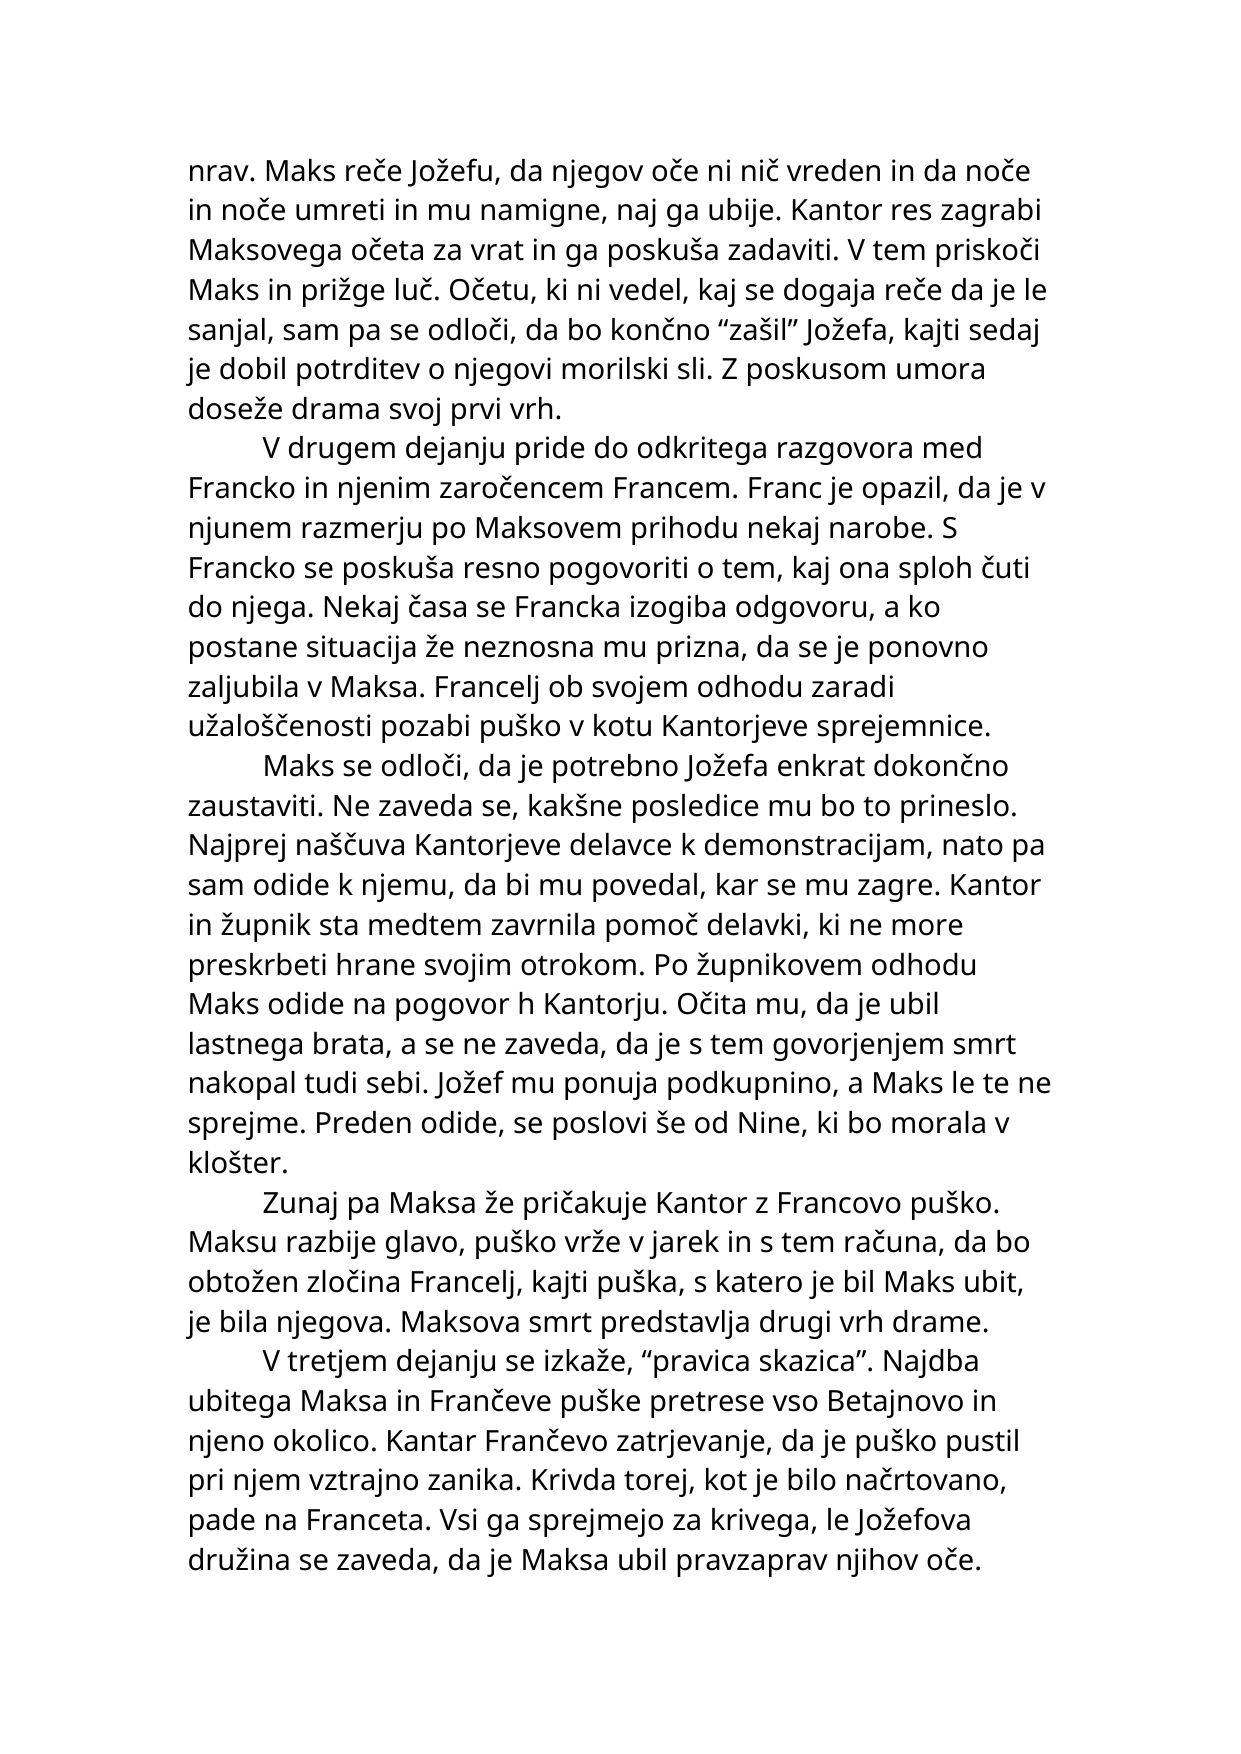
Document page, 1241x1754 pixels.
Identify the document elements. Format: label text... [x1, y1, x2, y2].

text V tretjem dejanju se izkaže, “pravica skazica”. Najdba ubitega Maksa in Frančeve puške pretrese vso Betajnovo in njeno okolico. Kantar Frančevo zatrjevanje, da je puško pustil pri njem vztrajno zanika. Krivda torej, kot je bilo načrtovano, pade na Franceta. Vsi ga sprejmejo za krivega, le Jožefova družina se zaveda, da je Maksa ubil pravzaprav njihov oče. [187, 1341, 1053, 1579]
text nrav. Maks reče Jožefu, da njegov oče ni nič vreden in da noče in noče umreti in mu namigne, naj ga ubije. Kantor res zagrabi Maksovega očeta za vrat in ga poskuša zadaviti. V tem priskoči Maks in prižge luč. Očetu, ki ni vedel, kaj se dogaja reče da je le sanjal, sam pa se odloči, da bo končno “zašil” Jožefa, kajti sedaj je dobil potrditev o njegovi morilski sli. Z poskusom umora doseže drama svoj prvi vrh. [187, 150, 1053, 428]
text Zunaj pa Maksa že pričakuje Kantor z Francovo puško. Maksu razbije glavo, puško vrže v jarek in s tem računa, da bo obtožen zločina Francelj, kajti puška, s katero je bil Maks ubit, je bila njegova. Maksova smrt predstavlja drugi vrh drame. [187, 1182, 1053, 1341]
text Maks se odloči, da je potrebno Jožefa enkrat dokončno zaustaviti. Ne zaveda se, kakšne posledice mu bo to prineslo. Najprej naščuva Kantorjeve delavce k demonstracijam, nato pa sam odide k njemu, da bi mu povedal, kar se mu zagre. Kantor in župnik sta medtem zavrnila pomoč delavki, ki ne more preskrbeti hrane svojim otrokom. Po župnikovem odhodu Maks odide na pogovor h Kantorju. Očita mu, da je ubil lastnega brata, a se ne zaveda, da je s tem govorjenjem smrt nakopal tudi sebi. Jožef mu ponuja podkupnino, a Maks le te ne sprejme. Preden odide, se poslovi še od Nine, ki bo morala v klošter. [187, 745, 1053, 1182]
text V drugem dejanju pride do odkritega razgovora med Francko in njenim zaročencem Francem. Franc je opazil, da je v njunem razmerju po Maksovem prihodu nekaj narobe. S Francko se poskuša resno pogovoriti o tem, kaj ona sploh čuti do njega. Nekaj časa se Francka izogiba odgovoru, a ko postane situacija že neznosna mu prizna, da se je ponovno zaljubila v Maksa. Francelj ob svojem odhodu zaradi užaloščenosti pozabi puško v kotu Kantorjeve sprejemnice. [187, 428, 1053, 745]
